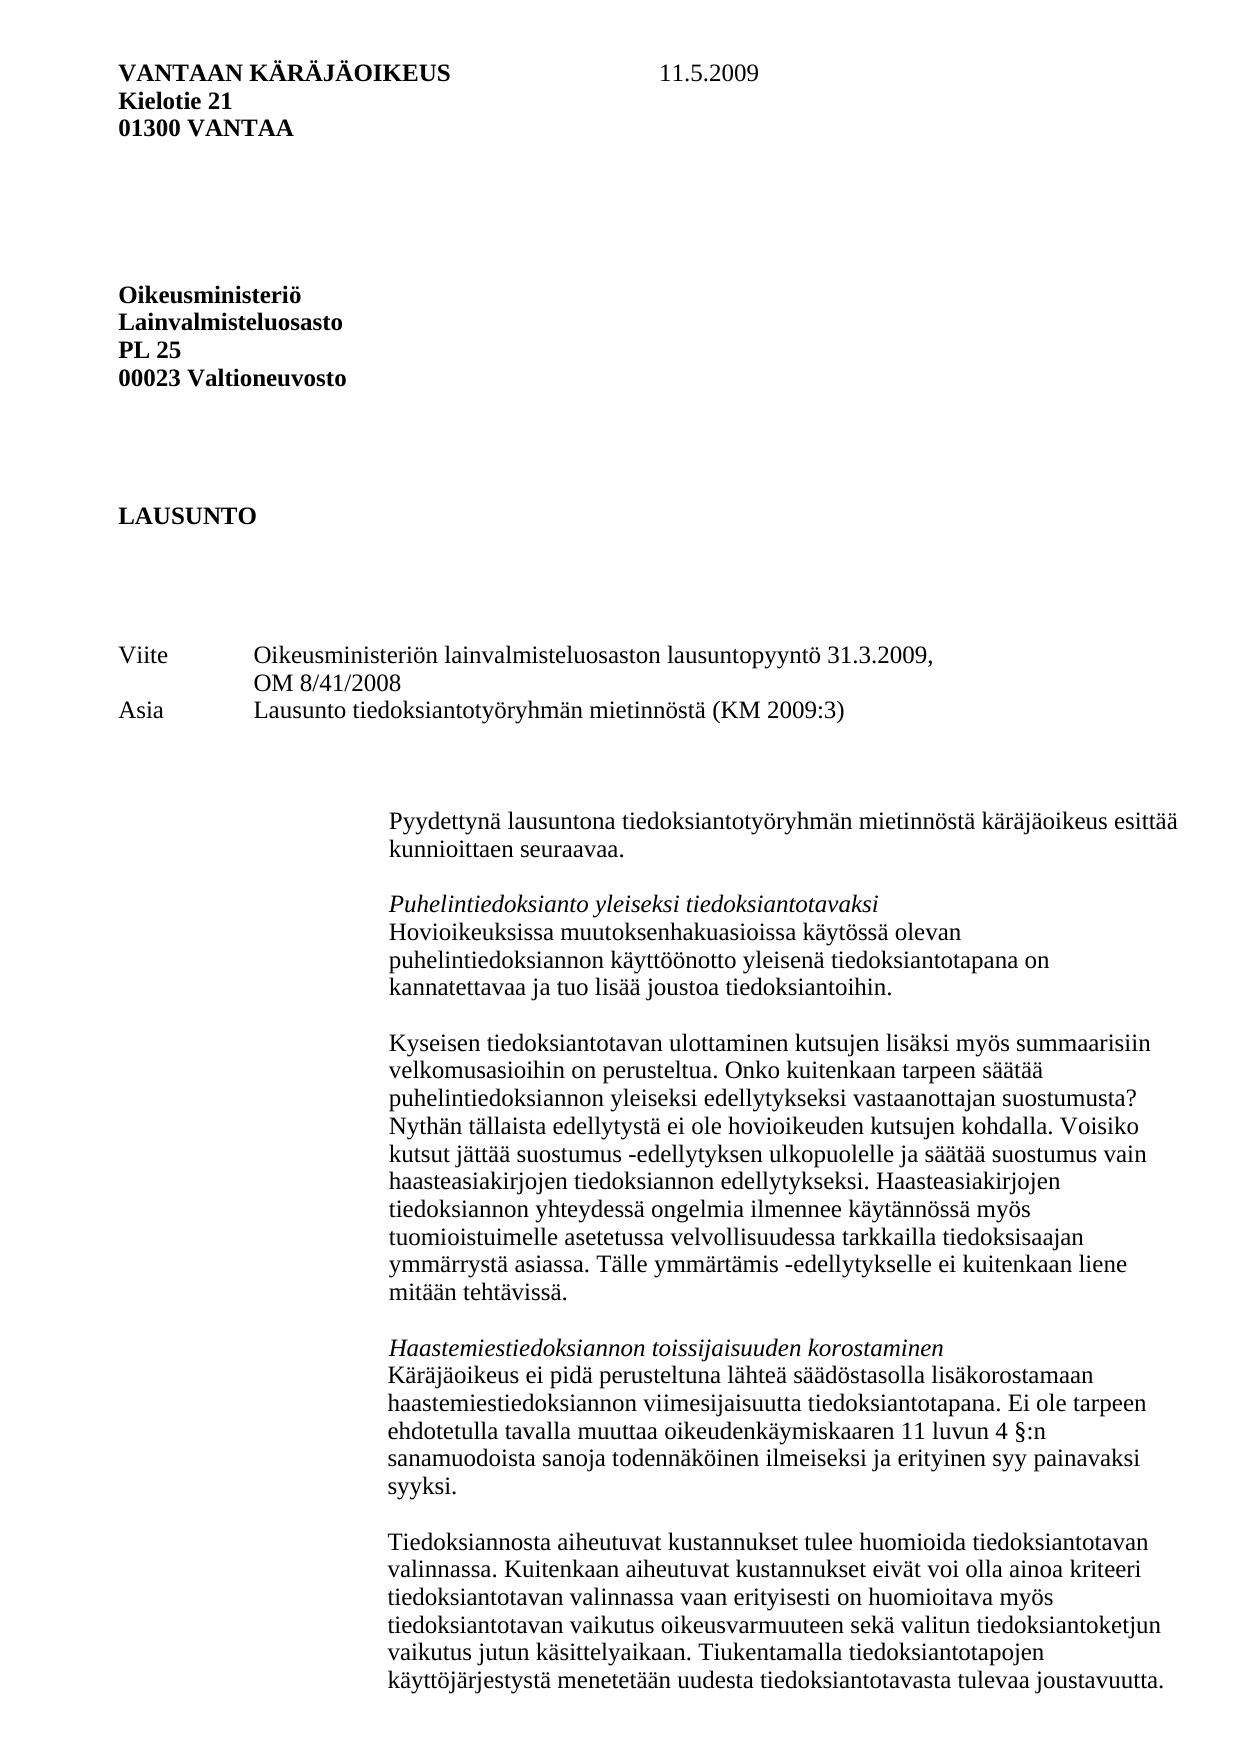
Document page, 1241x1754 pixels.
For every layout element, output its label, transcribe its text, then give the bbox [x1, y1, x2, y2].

text Kielotie 21 [118, 87, 1181, 114]
text Hovioikeuksissa muutoksenhakuasioissa käytössä olevan puhelintiedoksiannon käyttöönotto yleisenä tiedoksiantotapana on kannatettavaa ja tuo lisää joustoa tiedoksiantoihin. [389, 918, 1181, 1001]
text 01300 VANTAA [118, 114, 1181, 142]
text Haastemiestiedoksiannon toissijaisuuden korostaminen [118, 1334, 1181, 1361]
text Asia Lausunto tiedoksiantotyöryhmän mietinnöstä (KM 2009:3) [118, 696, 1181, 724]
text Pyydettynä lausuntona tiedoksiantotyöryhmän mietinnöstä käräjäoikeus esittää kunnioittaen seuraavaa. [389, 807, 1181, 863]
text Viite Oikeusministeriön lainvalmisteluosaston lausuntopyyntö 31.3.2009, [118, 641, 1181, 669]
text OM 8/41/2008 [118, 669, 1181, 696]
text Puhelintiedoksianto yleiseksi tiedoksiantotavaksi [389, 890, 1181, 918]
text Oikeusministeriö [118, 281, 1181, 308]
text Lainvalmisteluosasto [118, 308, 1181, 336]
text Tiedoksiannosta aiheutuvat kustannukset tulee huomioida tiedoksiantotavan valinnassa. Kuitenkaan aiheutuvat kustannukset eivät voi olla ainoa kriteeri tiedoksiantotavan valinnassa vaan erityisesti on huomioitava myös tiedoksiantotavan vaikutus oikeusvarmuuteen sekä valitun tiedoksiantoketjun vaikutus jutun käsittelyaikaan. Tiukentamalla tiedoksiantotapojen käyttöjärjestystä menetetään uudesta tiedoksiantotavasta tulevaa joustavuutta. [387, 1528, 1181, 1694]
text Käräjäoikeus ei pidä perusteltuna lähteä säädöstasolla lisäkorostamaan haastemiestiedoksiannon viimesijaisuutta tiedoksiantotapana. Ei ole tarpeen ehdotetulla tavalla muuttaa oikeudenkäymiskaaren 11 luvun 4 §:n sanamuodoista sanoja todennäköinen ilmeiseksi ja erityinen syy painavaksi syyksi. [387, 1361, 1181, 1500]
text Kyseisen tiedoksiantotavan ulottaminen kutsujen lisäksi myös summaarisiin velkomusasioihin on perusteltua. Onko kuitenkaan tarpeen säätää puhelintiedoksiannon yleiseksi edellytykseksi vastaanottajan suostumusta? Nythän tällaista edellytystä ei ole hovioikeuden kutsujen kohdalla. Voisiko kutsut jättää suostumus -edellytyksen ulkopuolelle ja säätää suostumus vain haasteasiakirjojen tiedoksiannon edellytykseksi. Haasteasiakirjojen tiedoksiannon yhteydessä ongelmia ilmennee käytännössä myös tuomioistuimelle asetetussa velvollisuudessa tarkkailla tiedoksisaajan ymmärrystä asiassa. Tälle ymmärtämis -edellytykselle ei kuitenkaan liene mitään tehtävissä. [389, 1029, 1181, 1306]
text LAUSUNTO [118, 502, 1181, 530]
text VANTAAN KÄRÄJÄOIKEUS 11.5.2009 [118, 59, 1181, 87]
text PL 25 [118, 336, 1181, 364]
text 00023 Valtioneuvosto [118, 364, 1181, 392]
